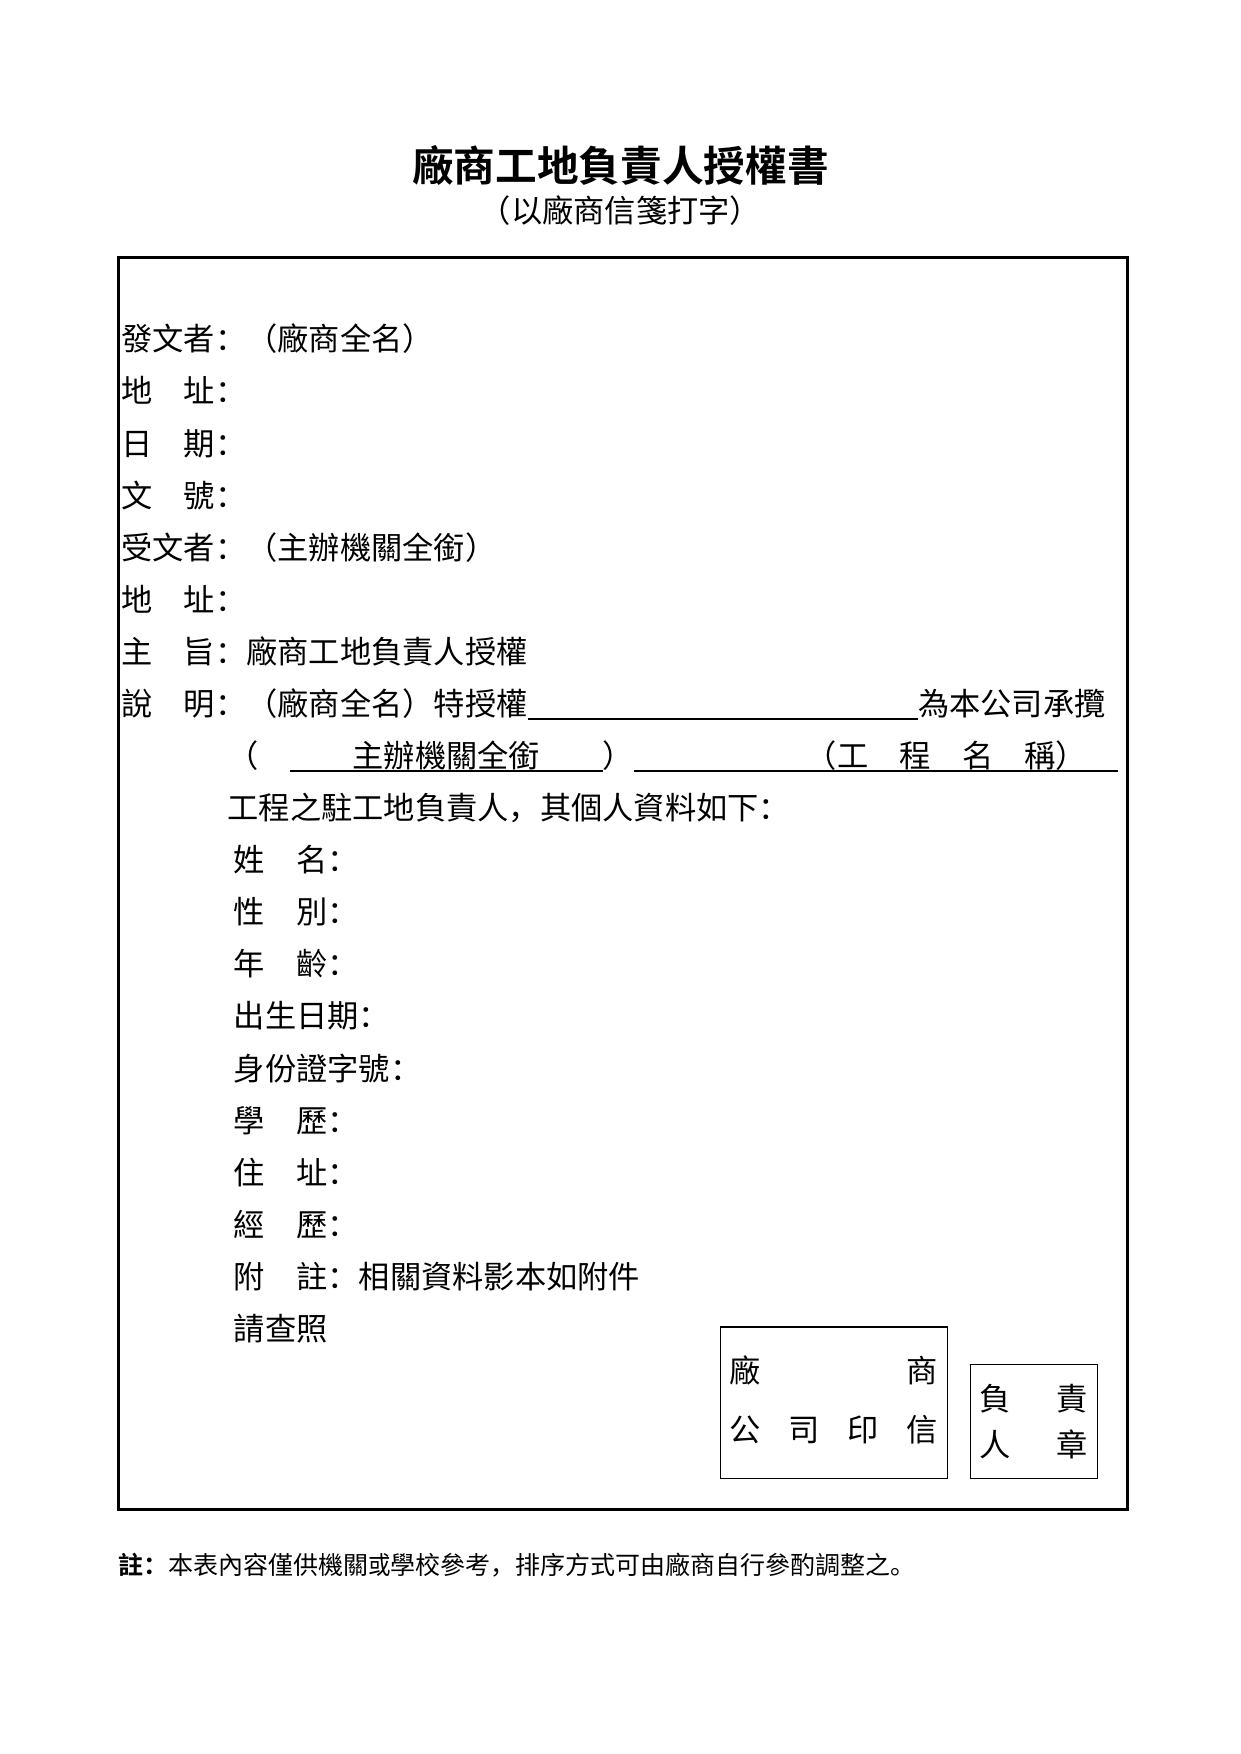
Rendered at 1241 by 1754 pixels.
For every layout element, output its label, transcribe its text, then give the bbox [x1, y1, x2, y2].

text 註：本表內容僅供機關或學校參考，排序方式可由廠商自行參酌調整之。 [118, 1545, 1122, 1582]
table_header 發文者：（廠商全名） 地 址： 日 期： 文 號： 受文者：（主辦機關全銜） 地 址： 主 旨：廠商工地負責人授權 說 明：（廠商全名）特授權 為本公司承攬（ 主辦機關全銜 ） （工 程 名 稱） 工程之駐工地負責人，其個人資料如下： 姓 名： 性 別： 年 齡： 出生日期： 身份證字號： 學 歷： 住 址： 經 歷： 附 註：相關資料影本如附件 請查照 [721, 1328, 947, 1478]
table_header 發文者：（廠商全名） 地 址： 日 期： 文 號： 受文者：（主辦機關全銜） 地 址： 主 旨：廠商工地負責人授權 說 明：（廠商全名）特授權 為本公司承攬（ 主辦機關全銜 ） （工 程 名 稱） 工程之駐工地負責人，其個人資料如下： 姓 名： 性 別： 年 齡： 出生日期： 身份證字號： 學 歷： 住 址： 經 歷： 附 註：相關資料影本如附件 請查照 [971, 1365, 1097, 1478]
text 廠商工地負責人授權書 [118, 148, 1122, 189]
text （以廠商信箋打字） [118, 189, 1122, 231]
table_header 發文者：（廠商全名） 地 址： 日 期： 文 號： 受文者：（主辦機關全銜） 地 址： 主 旨：廠商工地負責人授權 說 明：（廠商全名）特授權 為本公司承攬（ 主辦機關全銜 ） （工 程 名 稱） 工程之駐工地負責人，其個人資料如下： 姓 名： 性 別： 年 齡： 出生日期： 身份證字號： 學 歷： 住 址： 經 歷： 附 註：相關資料影本如附件 請查照 [120, 1470, 1126, 1508]
table_header 發文者：（廠商全名） 地 址： 日 期： 文 號： 受文者：（主辦機關全銜） 地 址： 主 旨：廠商工地負責人授權 說 明：（廠商全名）特授權 為本公司承攬（ 主辦機關全銜 ） （工 程 名 稱） 工程之駐工地負責人，其個人資料如下： 姓 名： 性 別： 年 齡： 出生日期： 身份證字號： 學 歷： 住 址： 經 歷： 附 註：相關資料影本如附件 請查照 [120, 259, 1126, 1469]
